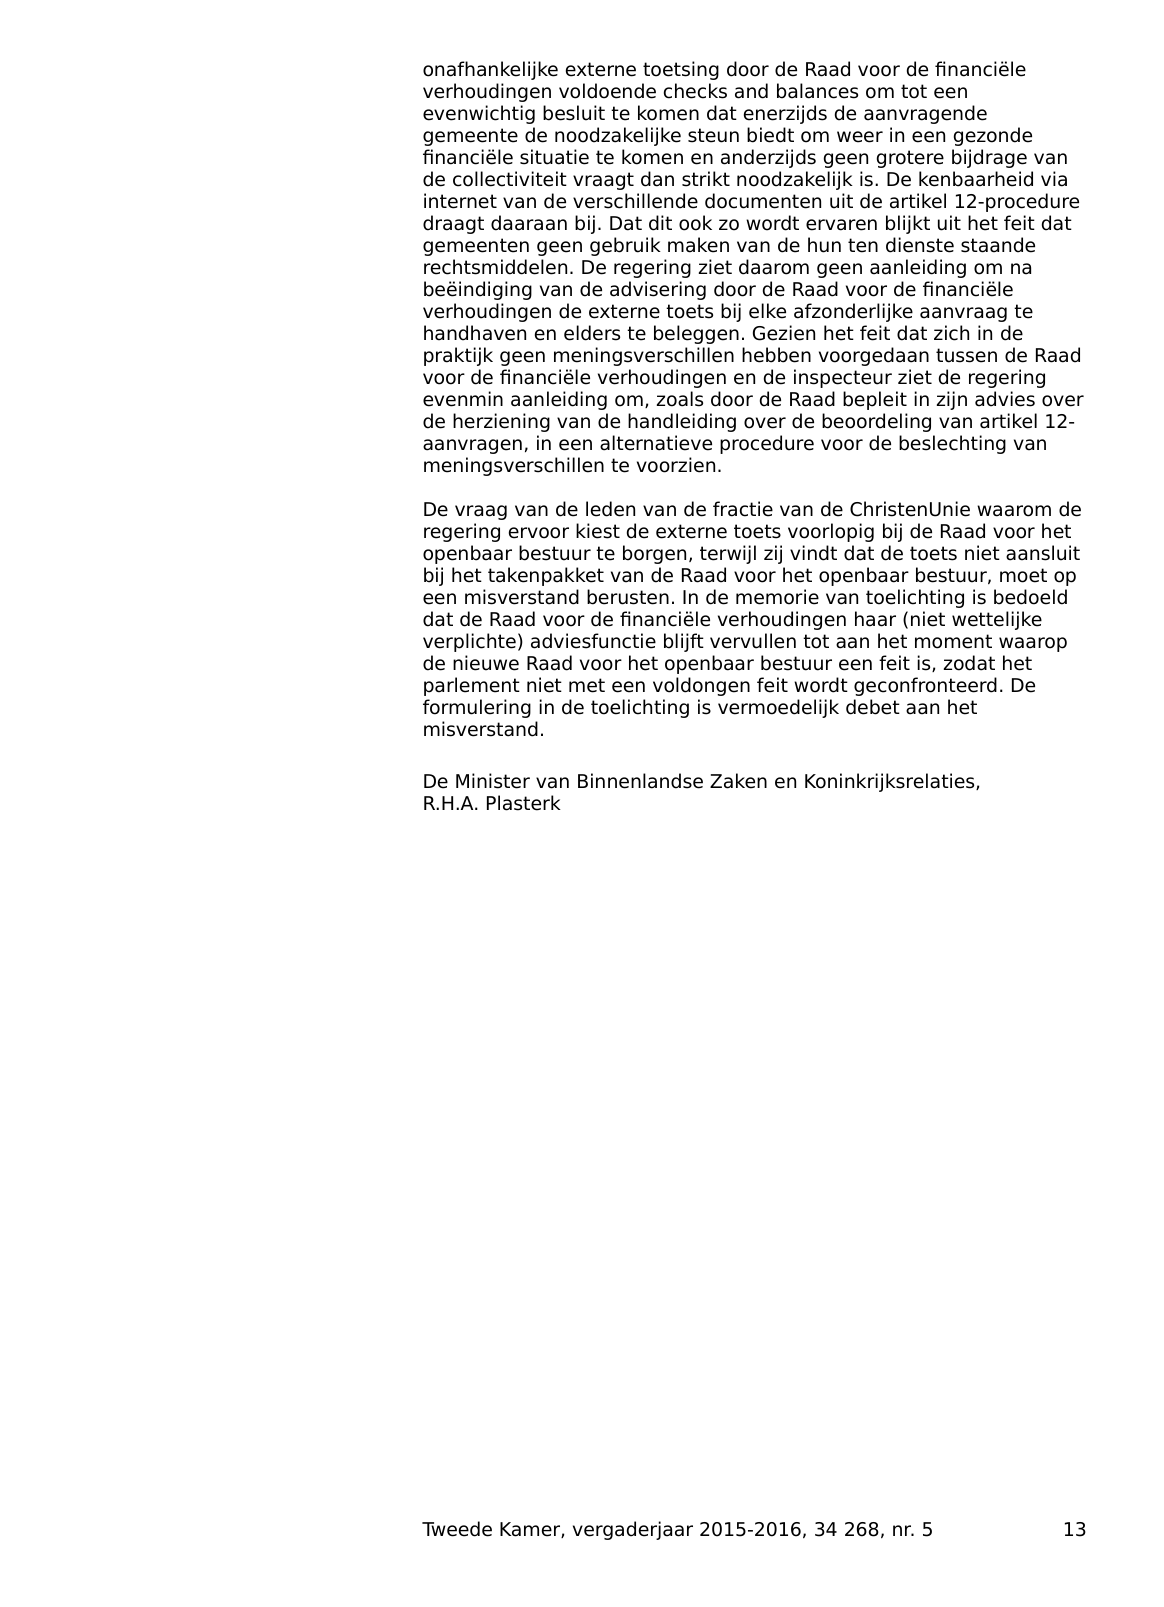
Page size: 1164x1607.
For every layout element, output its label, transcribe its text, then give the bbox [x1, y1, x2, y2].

text onafhankelijke externe toetsing door de Raad voor de financiële verhoudingen voldoende checks and balances om tot een evenwichtig besluit te komen dat enerzijds de aanvragende gemeente de noodzakelijke steun biedt om weer in een gezonde financiële situatie te komen en anderzijds geen grotere bijdrage van de collectiviteit vraagt dan strikt noodzakelijk is. De kenbaarheid via internet van de verschillende documenten uit de artikel 12-procedure draagt daaraan bij. Dat dit ook zo wordt ervaren blijkt uit het feit dat gemeenten geen gebruik maken van de hun ten dienste staande rechtsmiddelen. De regering ziet daarom geen aanleiding om na beëindiging van de advisering door de Raad voor de financiële verhoudingen de externe toets bij elke afzonderlijke aanvraag te handhaven en elders te beleggen. Gezien het feit dat zich in de praktijk geen meningsverschillen hebben voorgedaan tussen de Raad voor de financiële verhoudingen en de inspecteur ziet de regering evenmin aanleiding om, zoals door de Raad bepleit in zijn advies over de herziening van de handleiding over de beoordeling van artikel 12-aanvragen, in een alternatieve procedure voor de beslechting van meningsverschillen te voorzien. [422, 59, 1087, 477]
text De vraag van de leden van de fractie van de ChristenUnie waarom de regering ervoor kiest de externe toets voorlopig bij de Raad voor het openbaar bestuur te borgen, terwijl zij vindt dat de toets niet aansluit bij het takenpakket van de Raad voor het openbaar bestuur, moet op een misverstand berusten. In de memorie van toelichting is bedoeld dat de Raad voor de financiële verhoudingen haar (niet wettelijke verplichte) adviesfunctie blijft vervullen tot aan het moment waarop de nieuwe Raad voor het openbaar bestuur een feit is, zodat het parlement niet met een voldongen feit wordt geconfronteerd. De formulering in de toelichting is vermoedelijk debet aan het misverstand. [422, 499, 1087, 741]
text De Minister van Binnenlandse Zaken en Koninkrijksrelaties, R.H.A. Plasterk [422, 771, 1087, 814]
